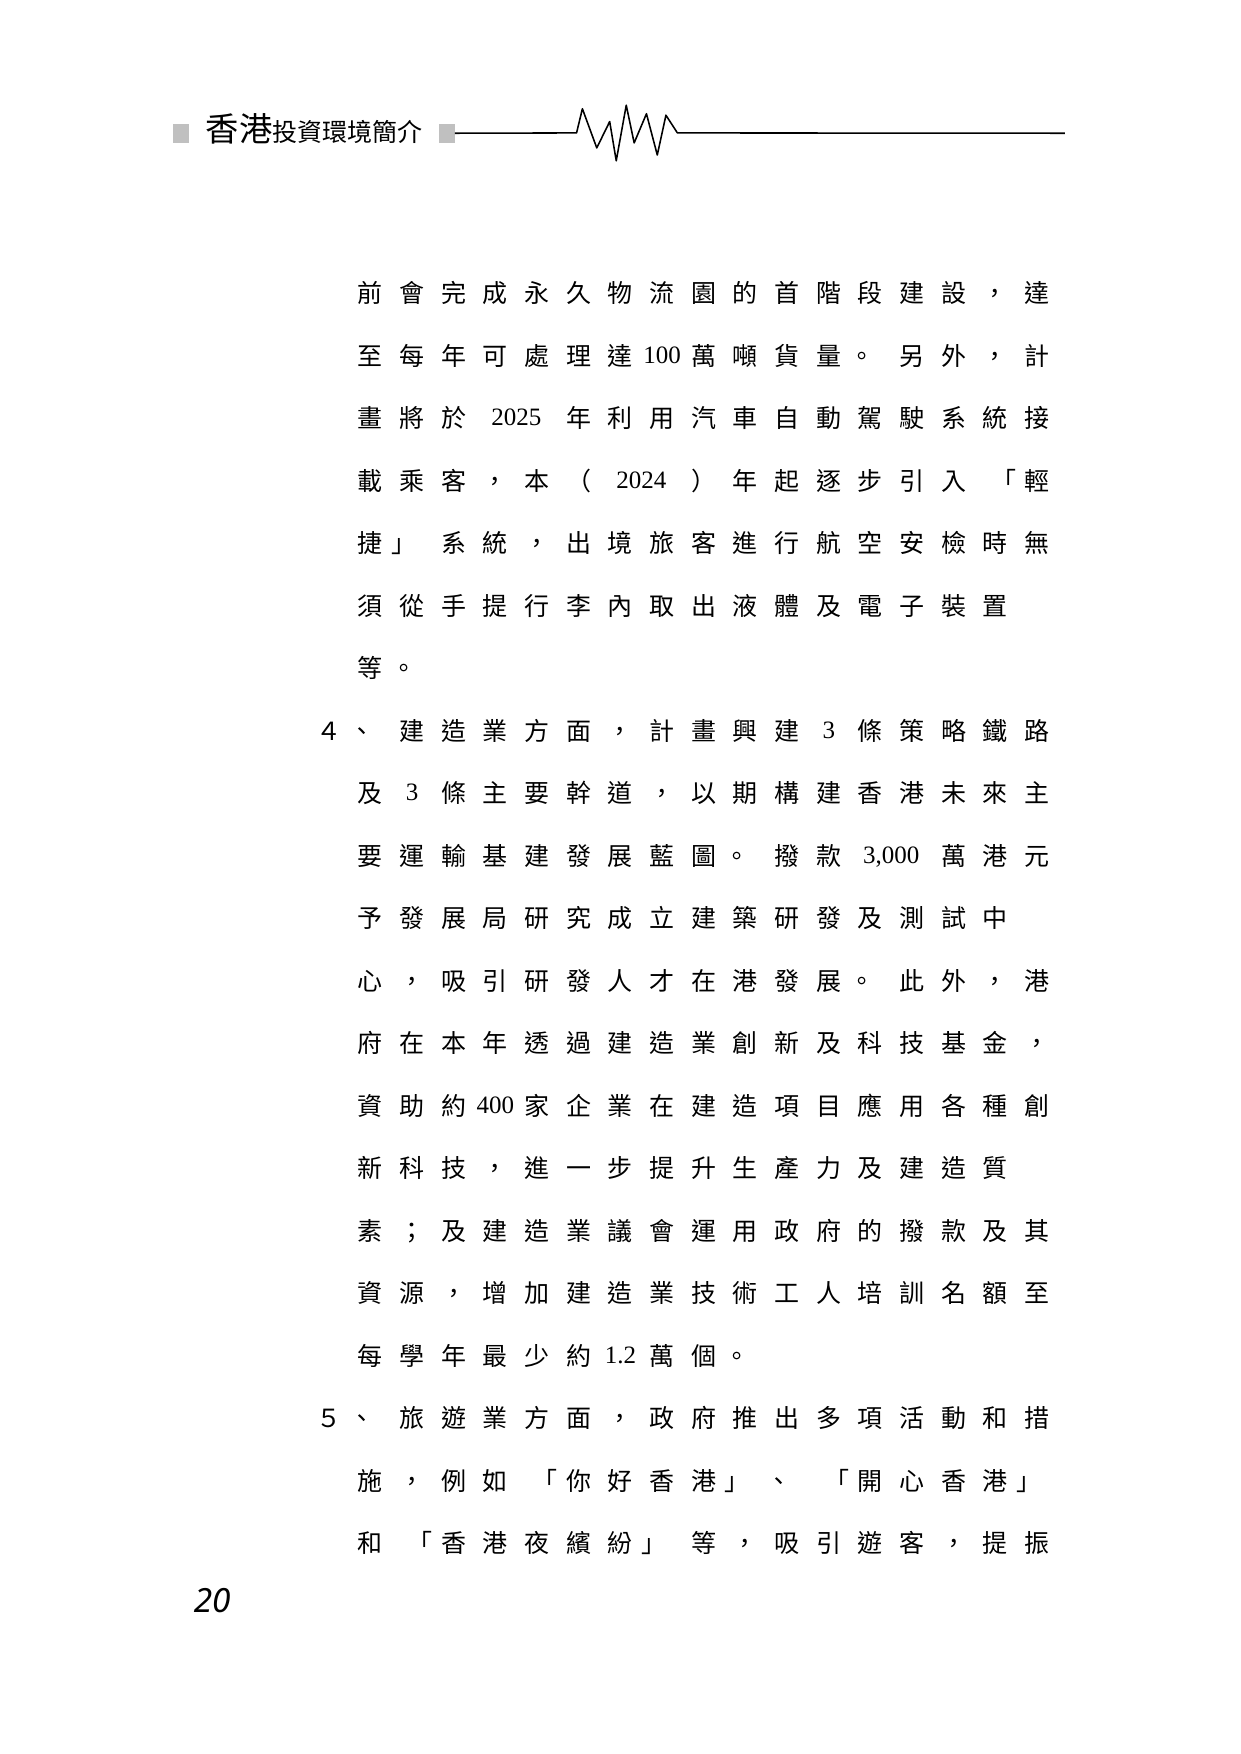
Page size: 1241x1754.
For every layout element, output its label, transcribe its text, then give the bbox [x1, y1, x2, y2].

text 前會完成永久物流園的首階段建設，達至每年可處理達100萬噸貨量。另外，計畫將於2025年利用汽車自動駕駛系統接載乘客，本（2024）年起逐步引入「輕捷」系統，出境旅客進行航空安檢時無須從手提行李內取出液體及電子裝置等。 [281, 250, 1058, 688]
text ５、旅遊業方面，政府推出多項活動和措施，例如「你好香港」、「開心香港」和「香港夜繽紛」等，吸引遊客，提振 [281, 1375, 1058, 1563]
text ４、建造業方面，計畫興建3條策略鐵路及3條主要幹道，以期構建香港未來主要運輸基建發展藍圖。撥款3,000萬港元予發展局研究成立建築研發及測試中心，吸引研發人才在港發展。此外，港府在本年透過建造業創新及科技基金，資助約400家企業在建造項目應用各種創新科技，進一步提升生產力及建造質素；及建造業議會運用政府的撥款及其資源，增加建造業技術工人培訓名額至每學年最少約1.2萬個。 [281, 688, 1058, 1375]
